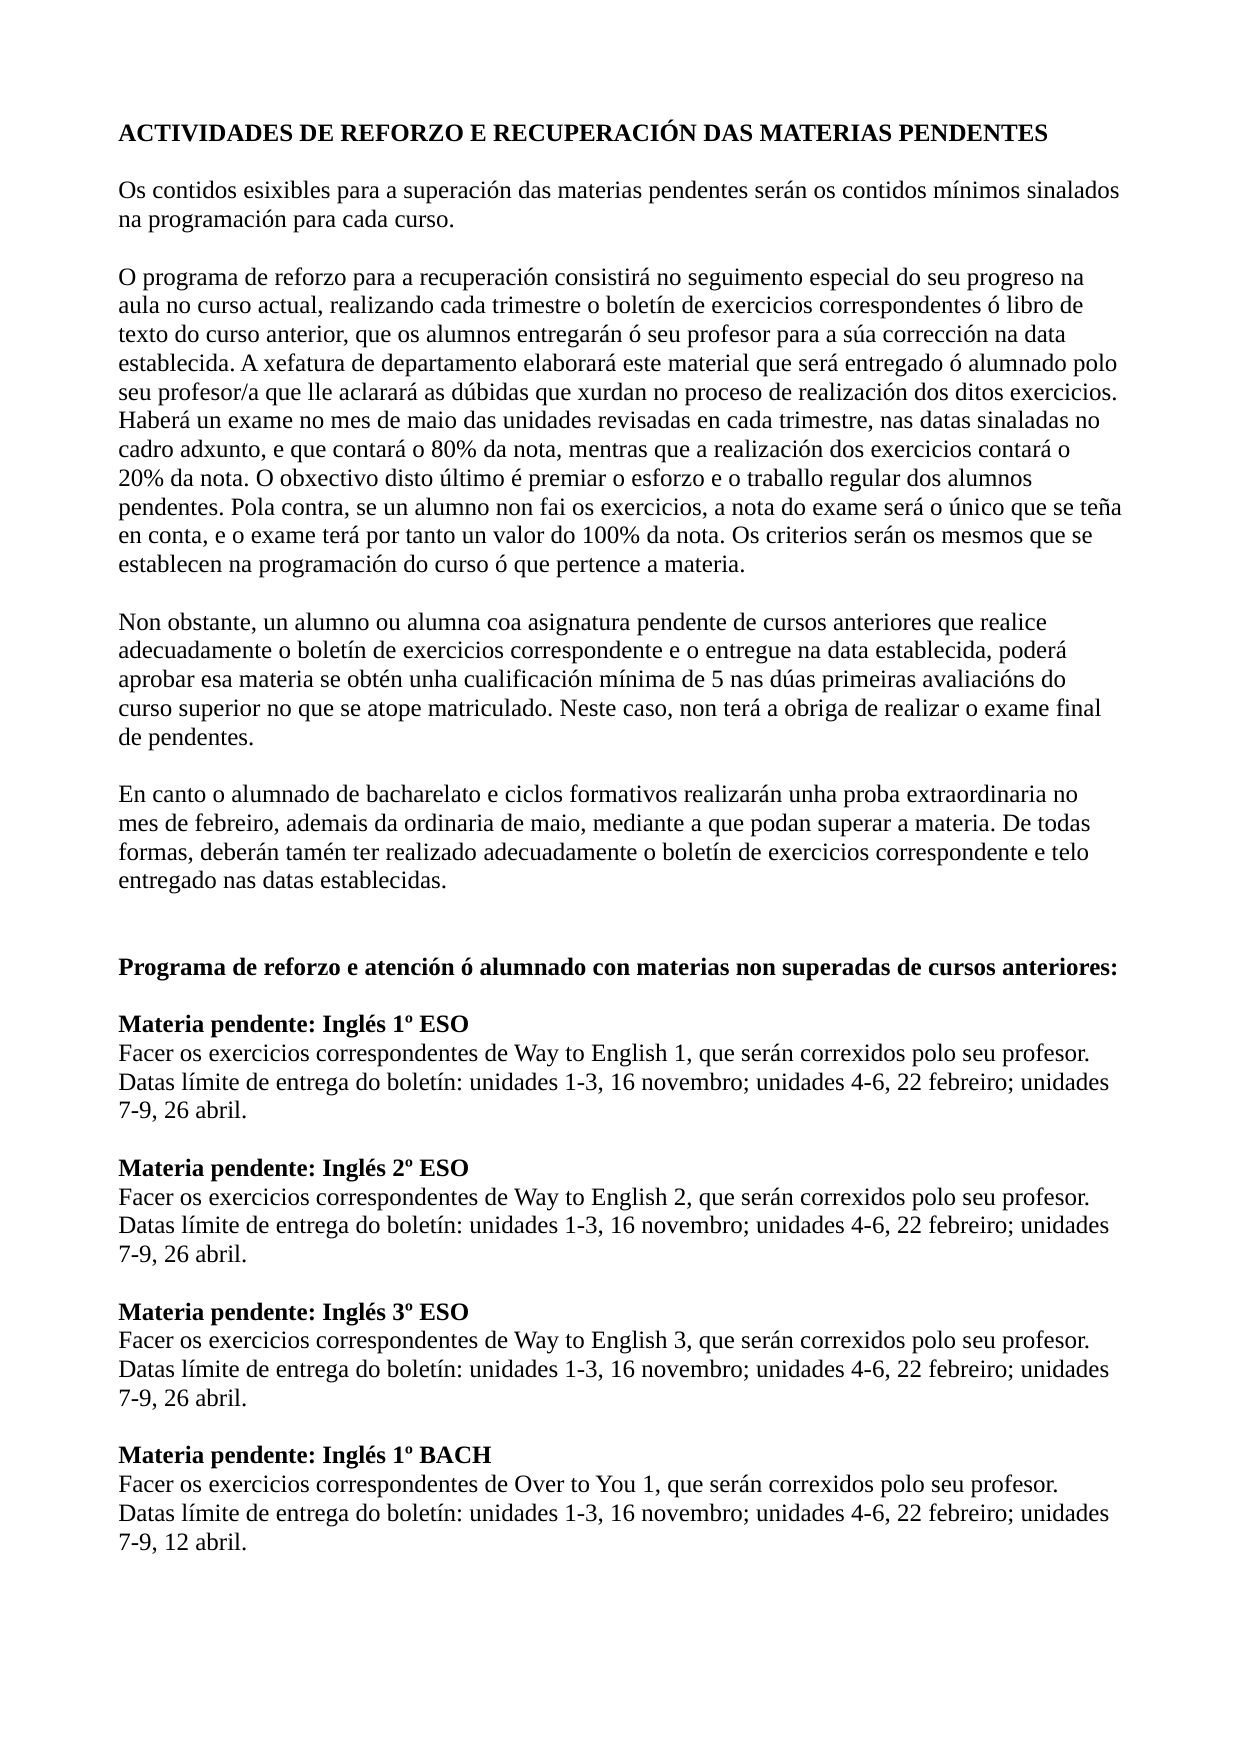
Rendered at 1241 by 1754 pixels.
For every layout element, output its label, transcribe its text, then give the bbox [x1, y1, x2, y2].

text Materia pendente: Inglés 1º ESO [118, 1009, 1122, 1038]
text Facer os exercicios correspondentes de Way to English 1, que serán correxidos polo seu profesor. [118, 1038, 1122, 1067]
text Datas límite de entrega do boletín: unidades 1-3, 16 novembro; unidades 4-6, 22 febreiro; unidades 7-9, 26 abril. [118, 1354, 1122, 1412]
text ACTIVIDADES DE REFORZO E RECUPERACIÓN DAS MATERIAS PENDENTES [118, 118, 1122, 147]
text Programa de reforzo e atención ó alumnado con materias non superadas de cursos anteriores: [118, 952, 1122, 981]
text O programa de reforzo para a recuperación consistirá no seguimento especial do seu progreso na aula no curso actual, realizando cada trimestre o boletín de exercicios correspondentes ó libro de texto do curso anterior, que os alumnos entregarán ó seu profesor para a súa corrección na data establecida. A xefatura de departamento elaborará este material que será entregado ó alumnado polo seu profesor/a que lle aclarará as dúbidas que xurdan no proceso de realización dos ditos exercicios. Haberá un exame no mes de maio das unidades revisadas en cada trimestre, nas datas sinaladas no cadro adxunto, e que contará o 80% da nota, mentras que a realización dos exercicios contará o 20% da nota. O obxectivo disto último é premiar o esforzo e o traballo regular dos alumnos pendentes. Pola contra, se un alumno non fai os exercicios, a nota do exame será o único que se teña en conta, e o exame terá por tanto un valor do 100% da nota. Os criterios serán os mesmos que se establecen na programación do curso ó que pertence a materia. [118, 262, 1122, 578]
text Datas límite de entrega do boletín: unidades 1-3, 16 novembro; unidades 4-6, 22 febreiro; unidades 7-9, 26 abril. [118, 1067, 1122, 1124]
text Materia pendente: Inglés 3º ESO [118, 1297, 1122, 1326]
text Facer os exercicios correspondentes de Way to English 3, que serán correxidos polo seu profesor. [118, 1326, 1122, 1354]
text Materia pendente: Inglés 2º ESO [118, 1153, 1122, 1182]
text Materia pendente: Inglés 1º BACH [118, 1441, 1122, 1469]
text Datas límite de entrega do boletín: unidades 1-3, 16 novembro; unidades 4-6, 22 febreiro; unidades 7-9, 26 abril. [118, 1211, 1122, 1268]
text Facer os exercicios correspondentes de Way to English 2, que serán correxidos polo seu profesor. [118, 1182, 1122, 1211]
text Os contidos esixibles para a superación das materias pendentes serán os contidos mínimos sinalados na programación para cada curso. [118, 176, 1122, 233]
text En canto o alumnado de bacharelato e ciclos formativos realizarán unha proba extraordinaria no mes de febreiro, ademais da ordinaria de maio, mediante a que podan superar a materia. De todas formas, deberán tamén ter realizado adecuadamente o boletín de exercicios correspondente e telo entregado nas datas establecidas. [118, 779, 1122, 894]
text Non obstante, un alumno ou alumna coa asignatura pendente de cursos anteriores que realice adecuadamente o boletín de exercicios correspondente e o entregue na data establecida, poderá aprobar esa materia se obtén unha cualificación mínima de 5 nas dúas primeiras avaliacións do curso superior no que se atope matriculado. Neste caso, non terá a obriga de realizar o exame final de pendentes. [118, 607, 1122, 751]
text Datas límite de entrega do boletín: unidades 1-3, 16 novembro; unidades 4-6, 22 febreiro; unidades 7-9, 12 abril. [118, 1498, 1122, 1556]
text Facer os exercicios correspondentes de Over to You 1, que serán correxidos polo seu profesor. [118, 1469, 1122, 1498]
